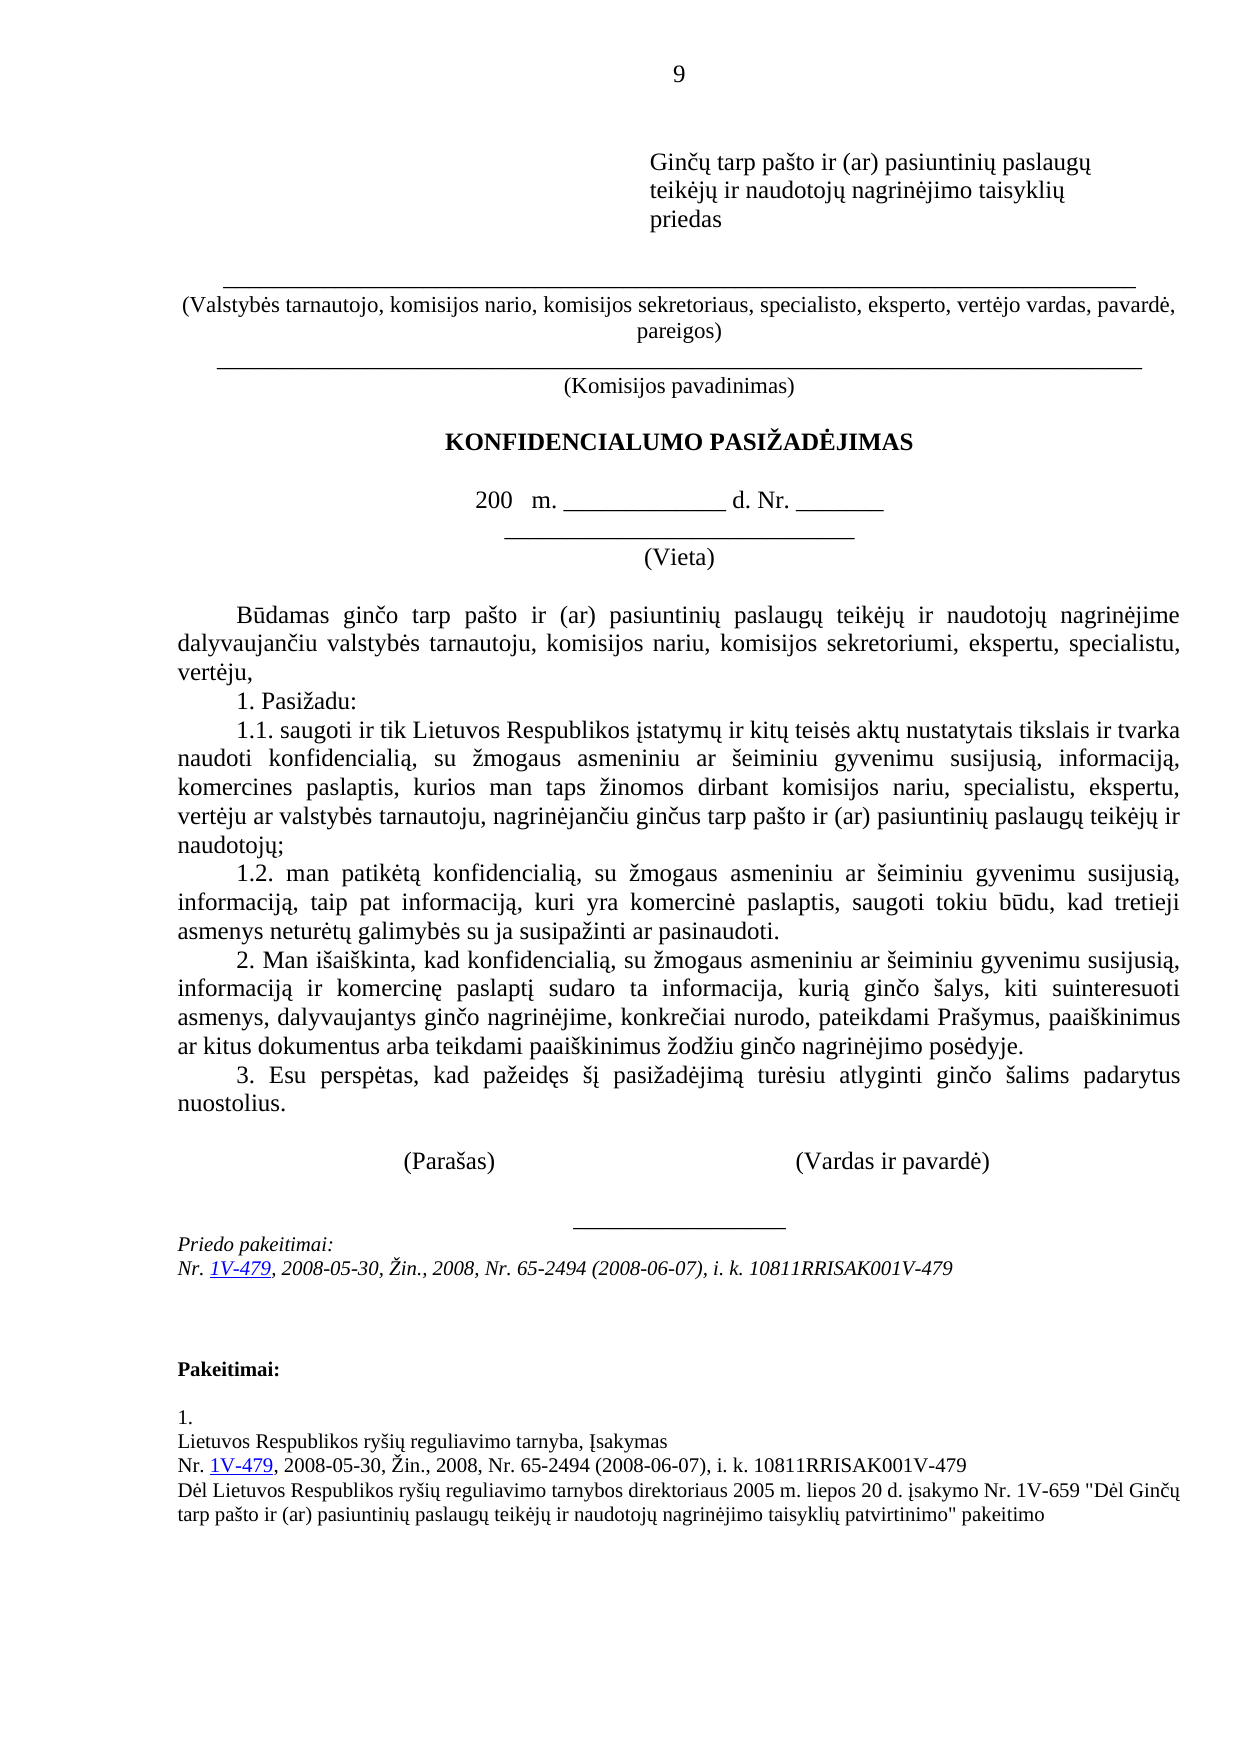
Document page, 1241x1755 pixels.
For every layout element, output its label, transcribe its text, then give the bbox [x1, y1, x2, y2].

text 1.1. saugoti ir tik Lietuvos Respublikos įstatymų ir kitų teisės aktų nustatytais tikslais ir tvarka naudoti konfidencialią, su žmogaus asmeniniu ar šeiminiu gyvenimu susijusią, informaciją, komercines paslaptis, kurios man taps žinomos dirbant komisijos nariu, specialistu, ekspertu, vertėju ar valstybės tarnautoju, nagrinėjančiu ginčus tarp pašto ir (ar) pasiuntinių paslaugų teikėjų ir naudotojų; [177, 715, 1181, 858]
text ____________________________ [177, 513, 1181, 542]
text 3. Esu perspėtas, kad pažeidęs šį pasižadėjimą turėsiu atlyginti ginčo šalims padarytus nuostolius. [177, 1060, 1181, 1117]
text 1.2. man patikėtą konfidencialią, su žmogaus asmeniniu ar šeiminiu gyvenimu susijusią, informaciją, taip pat informaciją, kuri yra komercinė paslaptis, saugoti tokiu būdu, kad tretieji asmenys neturėtų galimybės su ja susipažinti ar pasinaudoti. [177, 858, 1181, 945]
text __________________________________________________________________________ [177, 343, 1181, 372]
text 1. Pasižadu: [177, 686, 1181, 715]
text KONFIDENCIALUMO PASIŽADĖJIMAS [177, 427, 1181, 456]
text (Vieta) [177, 542, 1181, 571]
text (Komisijos pavadinimas) [177, 372, 1181, 398]
text Ginčų tarp pašto ir (ar) pasiuntinių paslaugų [649, 147, 1181, 176]
text 200 m. _____________ d. Nr. _______ [177, 485, 1181, 513]
text 2. Man išaiškinta, kad konfidencialią, su žmogaus asmeniniu ar šeiminiu gyvenimu susijusią, informaciją ir komercinę paslaptį sudaro ta informacija, kurią ginčo šalys, kiti suinteresuoti asmenys, dalyvaujantys ginčo nagrinėjime, konkrečiai nurodo, pateikdami Prašymus, paaiškinimus ar kitus dokumentus arba teikdami paaiškinimus žodžiu ginčo nagrinėjimo posėdyje. [177, 945, 1181, 1060]
text (Parašas) (Vardas ir pavardė) [403, 1146, 1181, 1175]
text Lietuvos Respublikos ryšių reguliavimo tarnyba, Įsakymas [177, 1429, 1181, 1453]
text teikėjų ir naudotojų nagrinėjimo taisyklių [649, 176, 1181, 204]
text _________________ [177, 1203, 1181, 1232]
text _________________________________________________________________________ [177, 262, 1181, 291]
text Nr. 1V-479, 2008-05-30, Žin., 2008, Nr. 65-2494 (2008-06-07), i. k. 10811RRISAK001V-479 [177, 1256, 1181, 1280]
text Priedo pakeitimai: [177, 1232, 1181, 1256]
text Nr. 1V-479, 2008-05-30, Žin., 2008, Nr. 65-2494 (2008-06-07), i. k. 10811RRISAK001V-479 [177, 1453, 1181, 1477]
text 1. [177, 1405, 1181, 1429]
text Būdamas ginčo tarp pašto ir (ar) pasiuntinių paslaugų teikėjų ir naudotojų nagrinėjime dalyvaujančiu valstybės tarnautoju, komisijos nariu, komisijos sekretoriumi, ekspertu, specialistu, vertėju, [177, 600, 1181, 686]
text Pakeitimai: [177, 1357, 1181, 1381]
text (Valstybės tarnautojo, komisijos nario, komisijos sekretoriaus, specialisto, eksperto, vertėjo vardas, pavardė, pareigos) [177, 291, 1181, 343]
text priedas [649, 204, 1181, 233]
text Dėl Lietuvos Respublikos ryšių reguliavimo tarnybos direktoriaus 2005 m. liepos 20 d. įsakymo Nr. 1V-659 "Dėl Ginčų tarp pašto ir (ar) pasiuntinių paslaugų teikėjų ir naudotojų nagrinėjimo taisyklių patvirtinimo" pakeitimo [177, 1477, 1181, 1526]
